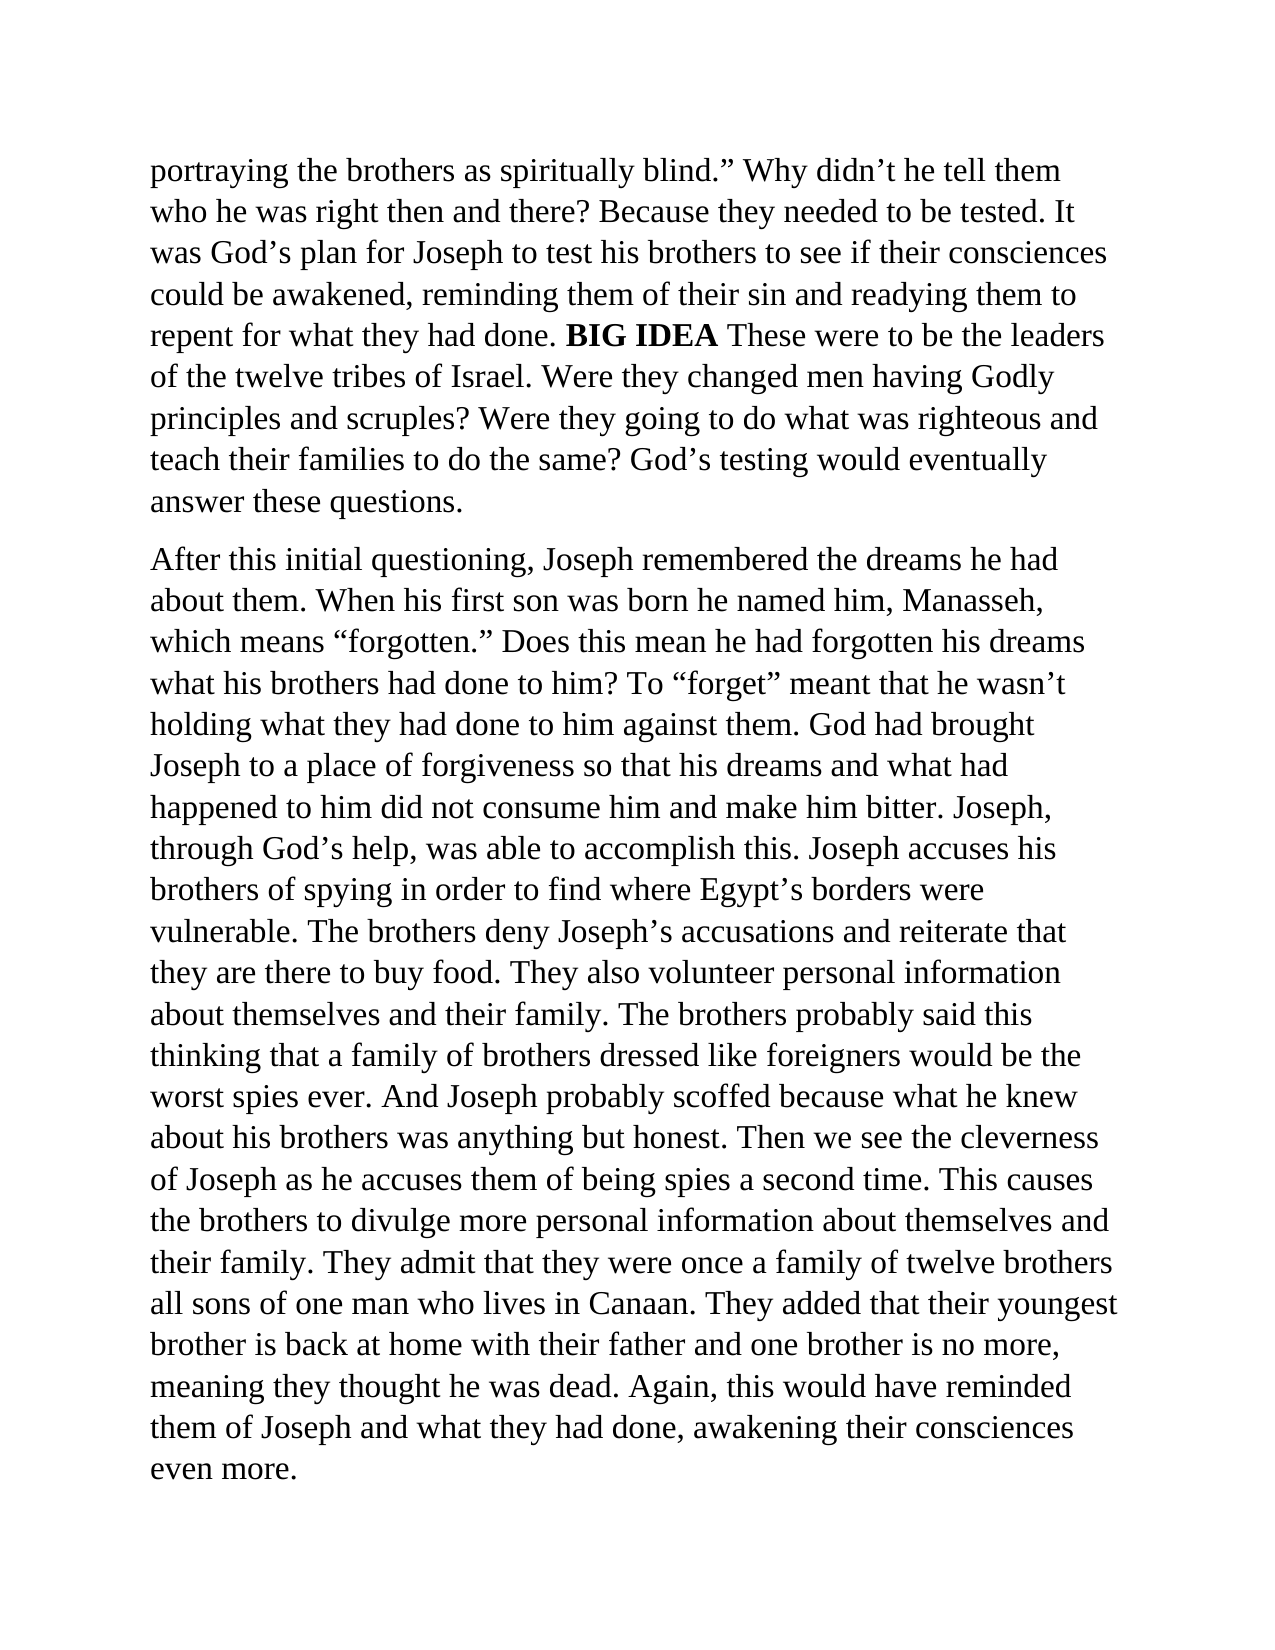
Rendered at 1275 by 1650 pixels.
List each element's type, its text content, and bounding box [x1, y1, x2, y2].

text portraying the brothers as spiritually blind.” Why didn’t he tell them who he was right then and there? Because they needed to be tested. It was God’s plan for Joseph to test his brothers to see if their consciences could be awakened, reminding them of their sin and readying them to repent for what they had done. BIG IDEA These were to be the leaders of the twelve tribes of Israel. Were they changed men having Godly principles and scruples? Were they going to do what was righteous and teach their families to do the same? God’s testing would eventually answer these questions. [150, 150, 1125, 519]
text After this initial questioning, Joseph remembered the dreams he had about them. When his first son was born he named him, Manasseh, which means “forgotten.” Does this mean he had forgotten his dreams what his brothers had done to him? To “forget” meant that he wasn’t holding what they had done to him against them. God had brought Joseph to a place of forgiveness so that his dreams and what had happened to him did not consume him and make him bitter. Joseph, through God’s help, was able to accomplish this. Joseph accuses his brothers of spying in order to find where Egypt’s borders were vulnerable. The brothers deny Joseph’s accusations and reiterate that they are there to buy food. They also volunteer personal information about themselves and their family. The brothers probably said this thinking that a family of brothers dressed like foreigners would be the worst spies ever. And Joseph probably scoffed because what he knew about his brothers was anything but honest. Then we see the cleverness of Joseph as he accuses them of being spies a second time. This causes the brothers to divulge more personal information about themselves and their family. They admit that they were once a family of twelve brothers all sons of one man who lives in Canaan. They added that their youngest brother is back at home with their father and one brother is no more, meaning they thought he was dead. Again, this would have reminded them of Joseph and what they had done, awakening their consciences even more. [150, 539, 1125, 1487]
